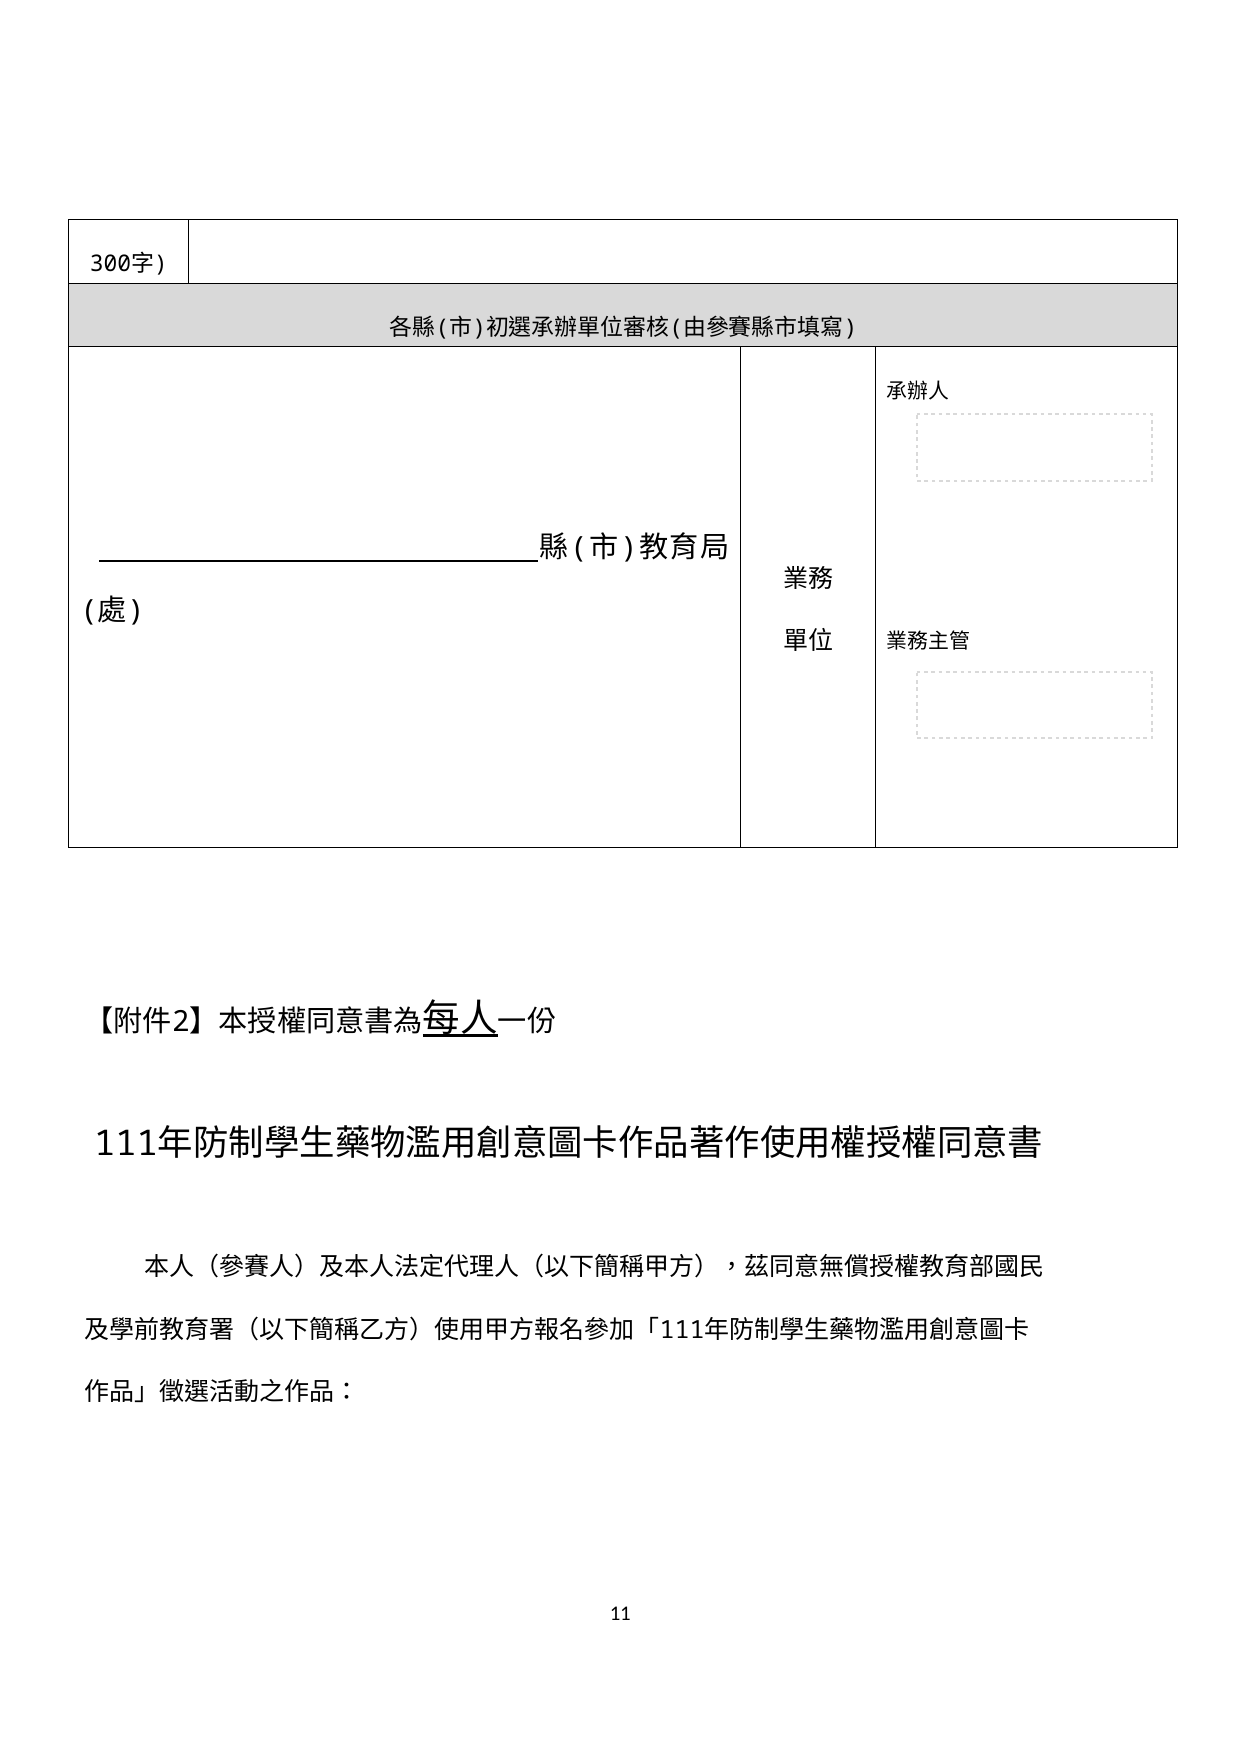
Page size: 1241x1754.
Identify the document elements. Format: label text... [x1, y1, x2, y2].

table_cell [189, 220, 1177, 283]
text 【附件2】本授權同意書為每人一份 [84, 973, 1053, 1036]
text 本人（參賽人）及本人法定代理人（以下簡稱甲方），茲同意無償授權教育部國民及學前教育署（以下簡稱乙方）使用甲方報名參加「111年防制學生藥物濫用創意圖卡作品」徵選活動之作品： [84, 1223, 1053, 1411]
table_cell 各縣(市)初選承辦單位審核(由參賽縣市填寫) [69, 284, 1177, 346]
table_cell 300字) [69, 220, 188, 283]
table_cell 業務 單位 [741, 347, 875, 847]
text 111年防制學生藥物濫用創意圖卡作品著作使用權授權同意書 [84, 1098, 1053, 1161]
table_cell 縣(市)教育局(處) [69, 347, 740, 847]
table_cell 承辦人 業務主管 [876, 347, 1177, 847]
